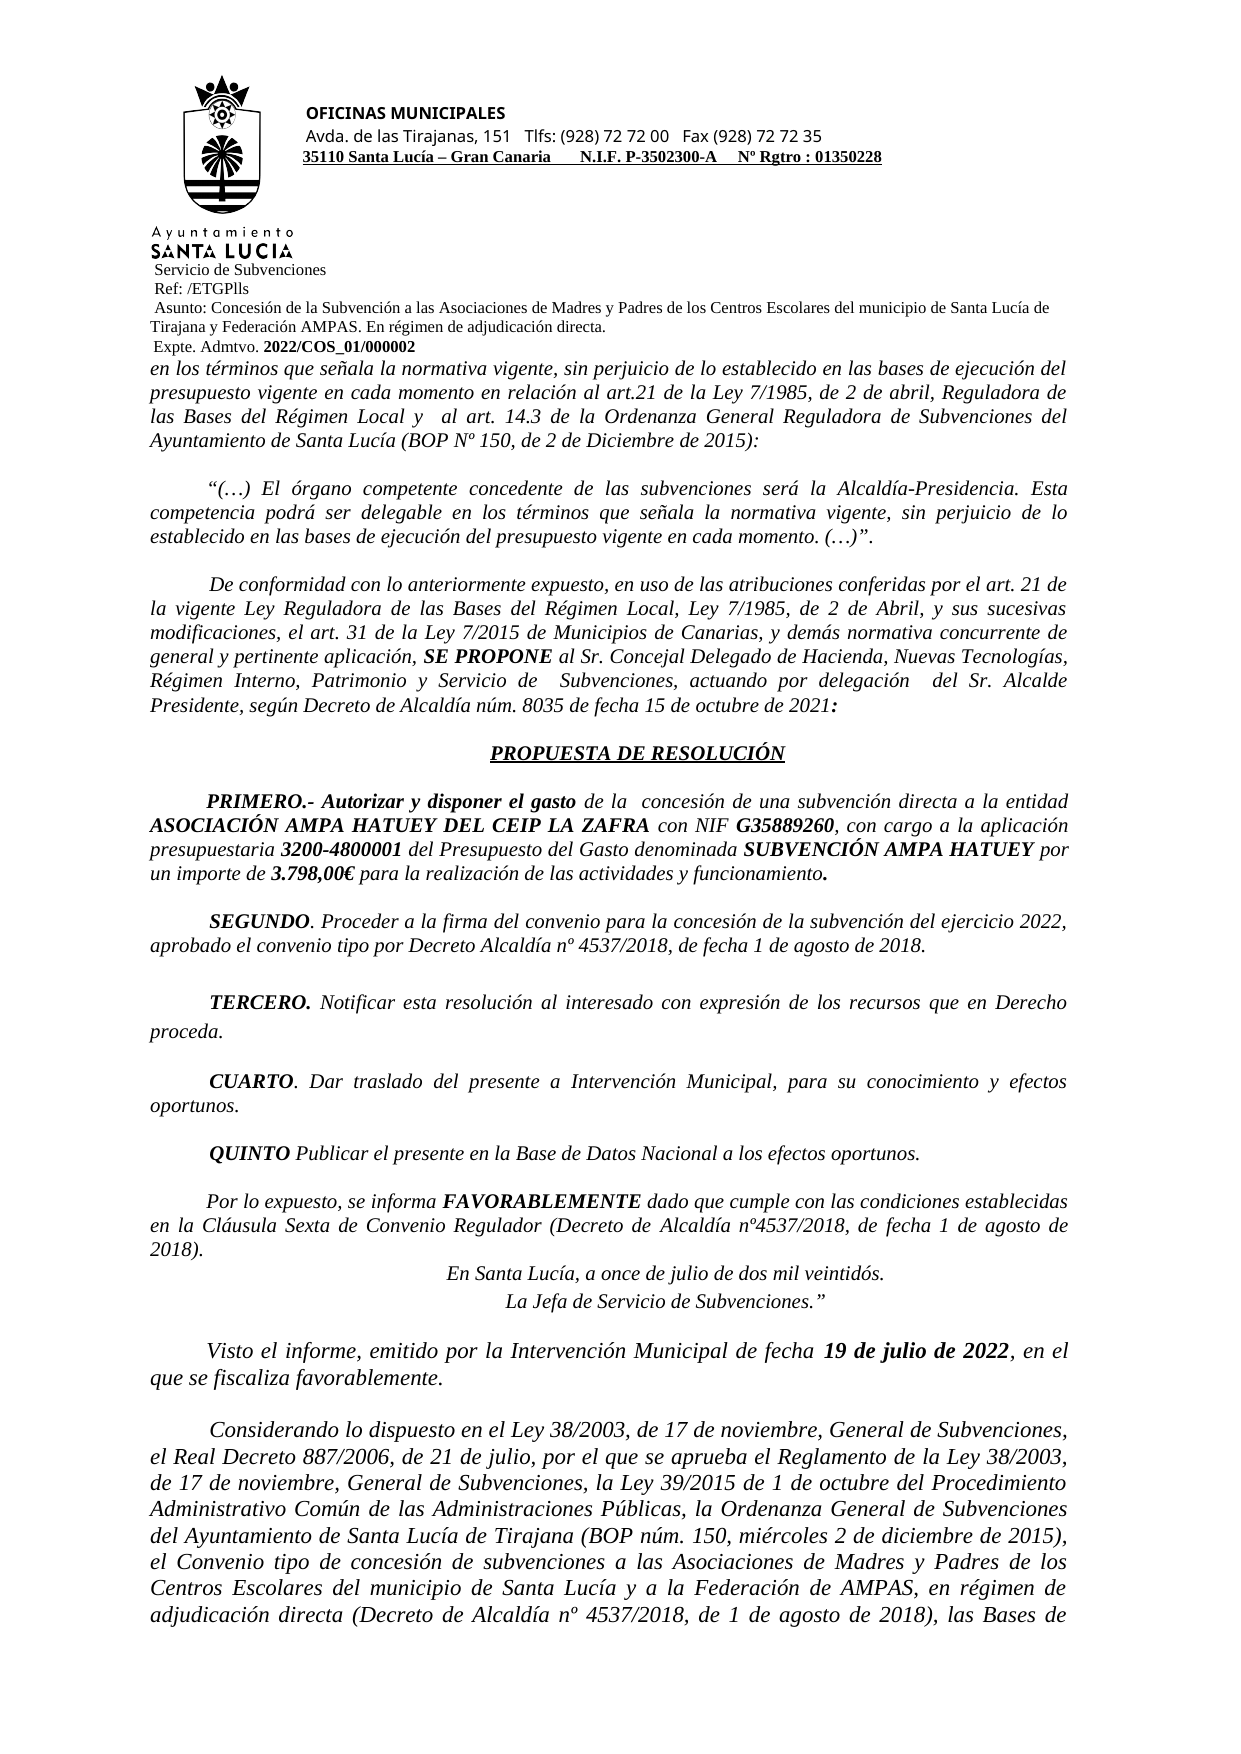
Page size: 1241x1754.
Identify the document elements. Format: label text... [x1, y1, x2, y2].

text Considerando lo dispuesto en el Ley 38/2003, de 17 de noviembre, General de Subvenciones, el Real Decreto 887/2006, de 21 de julio, por el que se aprueba el Reglamento de la Ley 38/2003, de 17 de noviembre, General de Subvenciones, la Ley 39/2015 de 1 de octubre del Procedimiento Administrativo Común de las Administraciones Públicas, la Ordenanza General de Subvenciones del Ayuntamiento de Santa Lucía de Tirajana (BOP núm. 150, miércoles 2 de diciembre de 2015), el Convenio tipo de concesión de subvenciones a las Asociaciones de Madres y Padres de los Centros Escolares del municipio de Santa Lucía y a la Federación de AMPAS, en régimen de adjudicación directa (Decreto de Alcaldía nº 4537/2018, de 1 de agosto de 2018), las Bases de [150, 1416, 1069, 1627]
text Por lo expuesto, se informa FAVORABLEMENTE dado que cumple con las condiciones establecidas en la Cláusula Sexta de Convenio Regulador (Decreto de Alcaldía nº4537/2018, de fecha 1 de agosto de 2018). [150, 1189, 1069, 1261]
list La Jefa de Servicio de Subvenciones.” [262, 1289, 1069, 1313]
text SEGUNDO. Proceder a la firma del convenio para la concesión de la subvención del ejercicio 2022, aprobado el convenio tipo por Decreto Alcaldía nº 4537/2018, de fecha 1 de agosto de 2018. [150, 909, 1069, 957]
text en los términos que señala la normativa vigente, sin perjuicio de lo establecido en las bases de ejecución del presupuesto vigente en cada momento en relación al art.21 de la Ley 7/1985, de 2 de abril, Reguladora de las Bases del Régimen Local y al art. 14.3 de la Ordenanza General Reguladora de Subvenciones del Ayuntamiento de Santa Lucía (BOP Nº 150, de 2 de Diciembre de 2015): [150, 356, 1069, 452]
list En Santa Lucía, a once de julio de dos mil veintidós. [262, 1261, 1069, 1285]
text PROPUESTA DE RESOLUCIÓN [150, 741, 1069, 765]
text PRIMERO.- Autorizar y disponer el gasto de la concesión de una subvención directa a la entidad ASOCIACIÓN AMPA HATUEY DEL CEIP LA ZAFRA con NIF G35889260, con cargo a la aplicación presupuestaria 3200-4800001 del Presupuesto del Gasto denominada SUBVENCIÓN AMPA HATUEY por un importe de 3.798,00€ para la realización de las actividades y funcionamiento. [150, 789, 1069, 885]
text TERCERO. Notificar esta resolución al interesado con expresión de los recursos que en Derecho proceda. [150, 986, 1069, 1045]
text CUARTO. Dar traslado del presente a Intervención Municipal, para su conocimiento y efectos oportunos. [150, 1069, 1069, 1117]
text “(…) El órgano competente concedente de las subvenciones será la Alcaldía-Presidencia. Esta competencia podrá ser delegable en los términos que señala la normativa vigente, sin perjuicio de lo establecido en las bases de ejecución del presupuesto vigente en cada momento. (…)”. [150, 476, 1069, 548]
text Visto el informe, emitido por la Intervención Municipal de fecha 19 de julio de 2022, en el que se fiscaliza favorablemente. [150, 1337, 1069, 1390]
text De conformidad con lo anteriormente expuesto, en uso de las atribuciones conferidas por el art. 21 de la vigente Ley Reguladora de las Bases del Régimen Local, Ley 7/1985, de 2 de Abril, y sus sucesivas modificaciones, el art. 31 de la Ley 7/2015 de Municipios de Canarias, y demás normativa concurrente de general y pertinente aplicación, SE PROPONE al Sr. Concejal Delegado de Hacienda, Nuevas Tecnologías, Régimen Interno, Patrimonio y Servicio de Subvenciones, actuando por delegación del Sr. Alcalde Presidente, según Decreto de Alcaldía núm. 8035 de fecha 15 de octubre de 2021: [150, 572, 1069, 717]
text QUINTO Publicar el presente en la Base de Datos Nacional a los efectos oportunos. [150, 1141, 1069, 1165]
